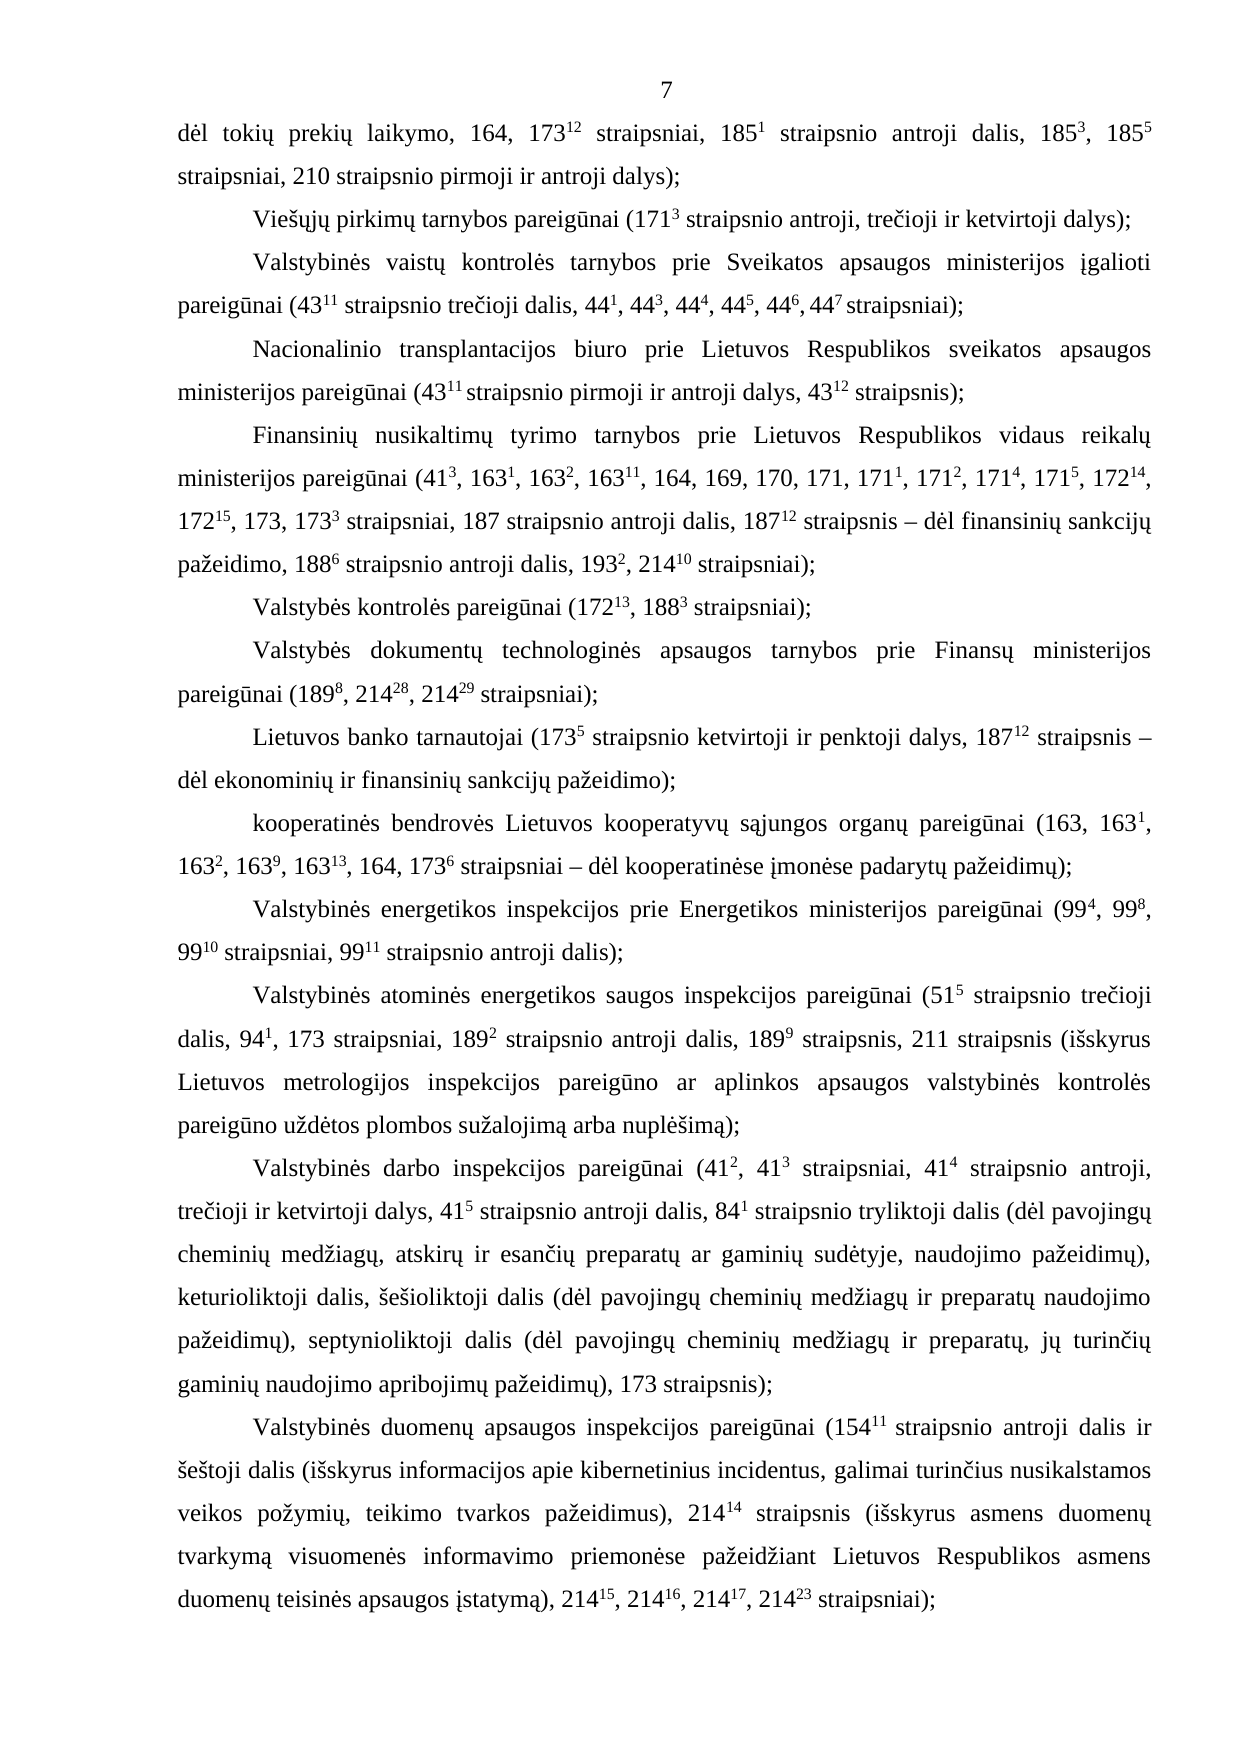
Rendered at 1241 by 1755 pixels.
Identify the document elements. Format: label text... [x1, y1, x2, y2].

text Nacionalinio transplantacijos biuro prie Lietuvos Respublikos sveikatos apsaugos ministerijos pareigūnai (4311 straipsnio pirmoji ir antroji dalys, 4312 straipsnis); [177, 334, 1152, 406]
text Valstybinės energetikos inspekcijos prie Energetikos ministerijos pareigūnai (994, 998, 9910 straipsniai, 9911 straipsnio antroji dalis); [177, 894, 1152, 966]
text Valstybinės vaistų kontrolės tarnybos prie Sveikatos apsaugos ministerijos įgalioti pareigūnai (4311 straipsnio trečioji dalis, 441, 443, 444, 445, 446, 447 straipsniai); [177, 247, 1152, 319]
text dėl tokių prekių laikymo, 164, 17312 straipsniai, 1851 straipsnio antroji dalis, 1853, 1855 straipsniai, 210 straipsnio pirmoji ir antroji dalys); [177, 118, 1152, 190]
text Valstybės kontrolės pareigūnai (17213, 1883 straipsniai); [177, 592, 1152, 621]
text Valstybinės darbo inspekcijos pareigūnai (412, 413 straipsniai, 414 straipsnio antroji, trečioji ir ketvirtoji dalys, 415 straipsnio antroji dalis, 841 straipsnio tryliktoji dalis (dėl pavojingų cheminių medžiagų, atskirų ir esančių preparatų ar gaminių sudėtyje, naudojimo pažeidimų), keturioliktoji dalis, šešioliktoji dalis (dėl pavojingų cheminių medžiagų ir preparatų naudojimo pažeidimų), septynioliktoji dalis (dėl pavojingų cheminių medžiagų ir preparatų, jų turinčių gaminių naudojimo apribojimų pažeidimų), 173 straipsnis); [177, 1153, 1152, 1397]
text Lietuvos banko tarnautojai (1735 straipsnio ketvirtoji ir penktoji dalys, 18712 straipsnis – dėl ekonominių ir finansinių sankcijų pažeidimo); [177, 722, 1152, 794]
text Finansinių nusikaltimų tyrimo tarnybos prie Lietuvos Respublikos vidaus reikalų ministerijos pareigūnai (413, 1631, 1632, 16311, 164, 169, 170, 171, 1711, 1712, 1714, 1715, 17214, 17215, 173, 1733 straipsniai, 187 straipsnio antroji dalis, 18712 straipsnis – dėl finansinių sankcijų pažeidimo, 1886 straipsnio antroji dalis, 1932, 21410 straipsniai); [177, 420, 1152, 578]
text Viešųjų pirkimų tarnybos pareigūnai (1713 straipsnio antroji, trečioji ir ketvirtoji dalys); [177, 204, 1152, 233]
text Valstybinės duomenų apsaugos inspekcijos pareigūnai (15411 straipsnio antroji dalis ir šeštoji dalis (išskyrus informacijos apie kibernetinius incidentus, galimai turinčius nusikalstamos veikos požymių, teikimo tvarkos pažeidimus), 21414 straipsnis (išskyrus asmens duomenų tvarkymą visuomenės informavimo priemonėse pažeidžiant Lietuvos Respublikos asmens duomenų teisinės apsaugos įstatymą), 21415, 21416, 21417, 21423 straipsniai); [177, 1412, 1152, 1613]
text kooperatinės bendrovės Lietuvos kooperatyvų sąjungos organų pareigūnai (163, 1631, 1632, 1639, 16313, 164, 1736 straipsniai – dėl kooperatinėse įmonėse padarytų pažeidimų); [177, 808, 1152, 880]
text Valstybės dokumentų technologinės apsaugos tarnybos prie Finansų ministerijos pareigūnai (1898, 21428, 21429 straipsniai); [177, 636, 1152, 707]
text Valstybinės atominės energetikos saugos inspekcijos pareigūnai (515 straipsnio trečioji dalis, 941, 173 straipsniai, 1892 straipsnio antroji dalis, 1899 straipsnis, 211 straipsnis (išskyrus Lietuvos metrologijos inspekcijos pareigūno ar aplinkos apsaugos valstybinės kontrolės pareigūno uždėtos plombos sužalojimą arba nuplėšimą); [177, 981, 1152, 1139]
